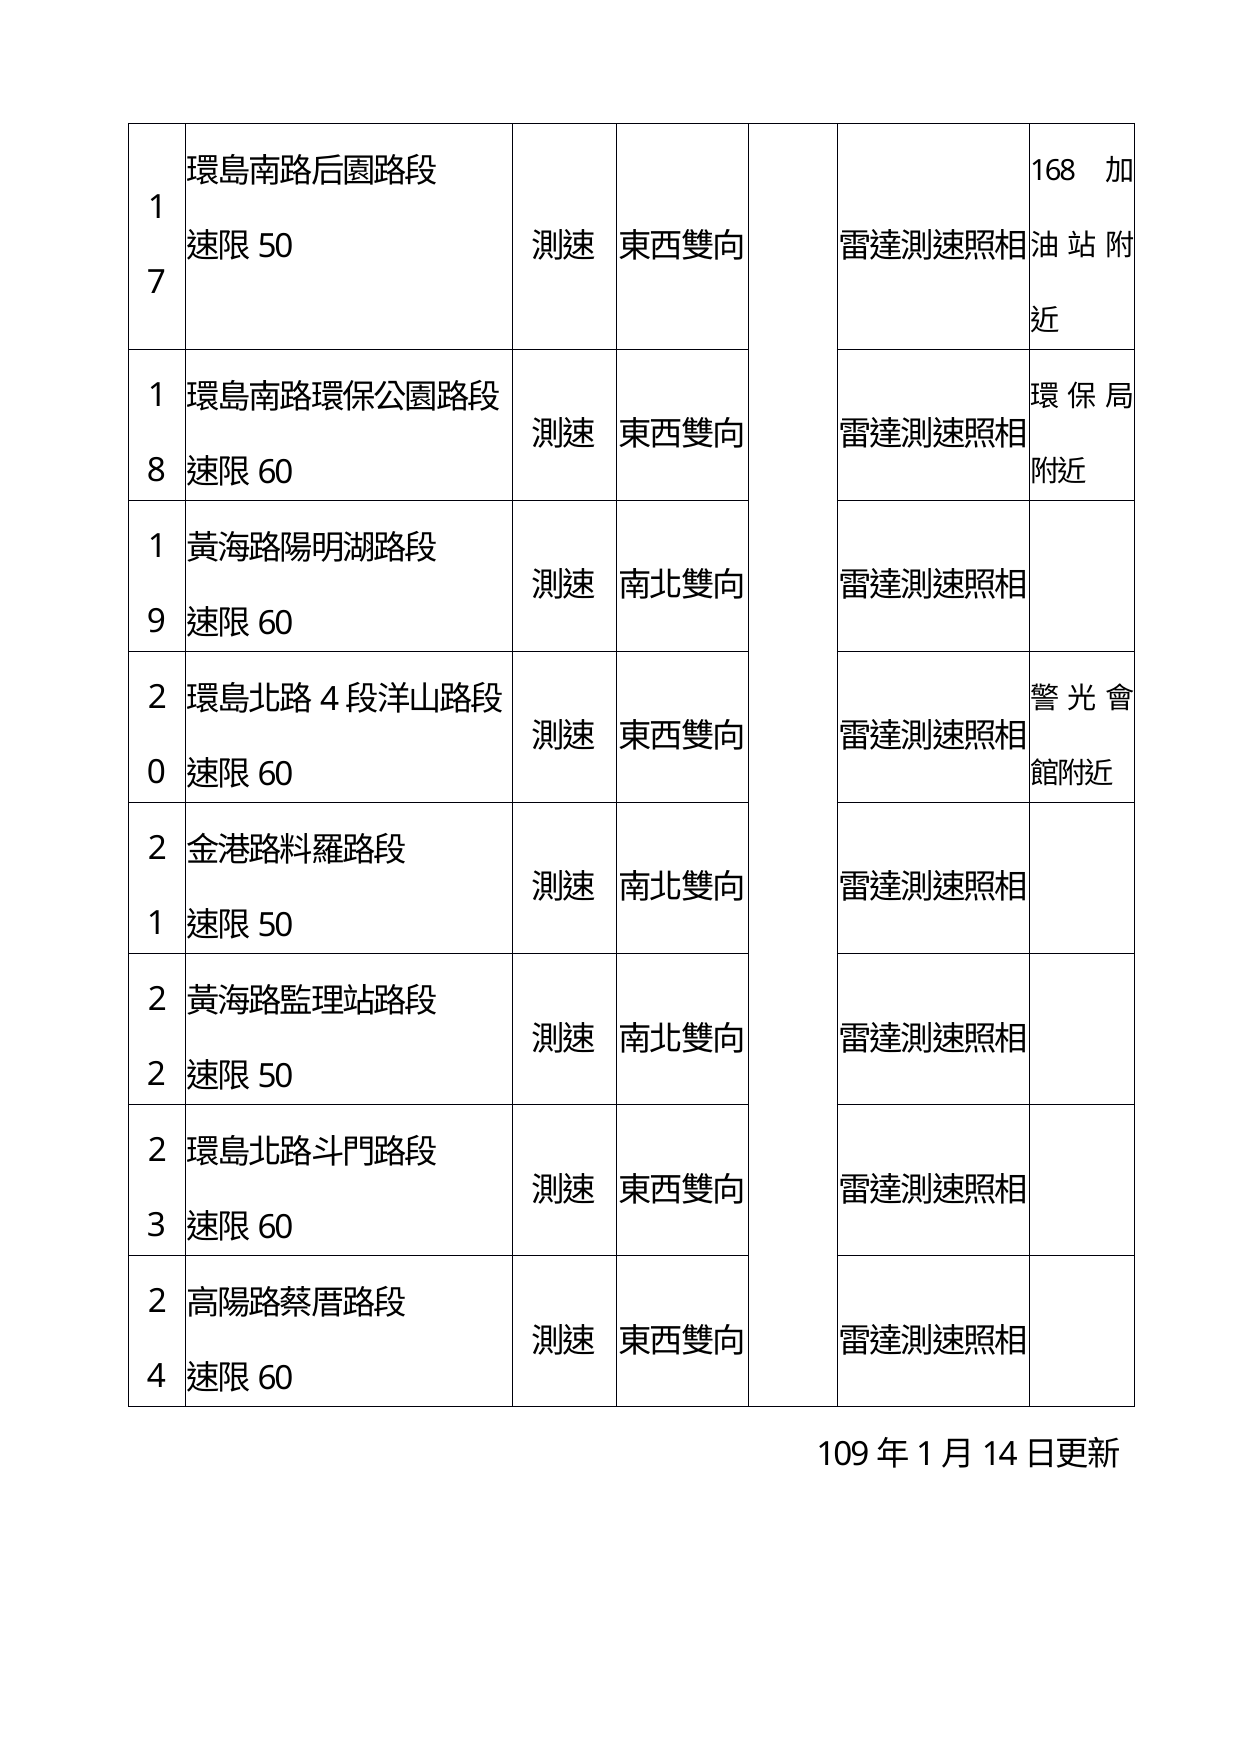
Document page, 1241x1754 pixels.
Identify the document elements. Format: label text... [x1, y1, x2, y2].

table_cell 環島北路4段洋山路段 速限60 [186, 652, 512, 802]
table_cell 雷達測速照相 [838, 501, 1029, 651]
table_cell 23 [129, 1105, 185, 1255]
table_cell 環島南路環保公園路段 速限60 [186, 350, 512, 500]
table_cell 17 [129, 124, 185, 349]
table_cell 高陽路蔡厝路段 速限60 [186, 1256, 512, 1406]
table_cell [1030, 954, 1134, 1104]
table_cell 黃海路監理站路段 速限50 [186, 954, 512, 1104]
table_cell 22 [129, 954, 185, 1104]
table_cell 測速 [513, 1256, 616, 1406]
table_cell 測速 [513, 501, 616, 651]
table_cell 雷達測速照相 [838, 1256, 1029, 1406]
table_cell 測速 [513, 350, 616, 500]
table_cell [1030, 1256, 1134, 1406]
table_cell 環保局附近 [1030, 350, 1134, 500]
table_cell 東西雙向 [617, 1256, 748, 1406]
table_cell 東西雙向 [617, 652, 748, 802]
table_cell [749, 124, 837, 1406]
table_cell 雷達測速照相 [838, 652, 1029, 802]
table_cell 測速 [513, 1105, 616, 1255]
table_cell [1030, 803, 1134, 953]
table_cell 19 [129, 501, 185, 651]
table_cell 東西雙向 [617, 1105, 748, 1255]
table_cell 金港路料羅路段 速限50 [186, 803, 512, 953]
table_cell 雷達測速照相 [838, 124, 1029, 349]
table_cell [1030, 1105, 1134, 1255]
table_cell 東西雙向 [617, 124, 748, 349]
table_cell 南北雙向 [617, 501, 748, 651]
table_cell 測速 [513, 803, 616, 953]
table_cell 雷達測速照相 [838, 803, 1029, 953]
table_cell 雷達測速照相 [838, 350, 1029, 500]
table_cell 黃海路陽明湖路段 速限60 [186, 501, 512, 651]
table_cell 測速 [513, 124, 616, 349]
table_cell 環島北路斗門路段 速限60 [186, 1105, 512, 1255]
table_cell 南北雙向 [617, 954, 748, 1104]
table_cell [1030, 501, 1134, 651]
table_cell 24 [129, 1256, 185, 1406]
text 109年1月14日更新 [118, 1407, 1122, 1482]
table_cell 20 [129, 652, 185, 802]
table_cell 雷達測速照相 [838, 954, 1029, 1104]
table_cell 測速 [513, 954, 616, 1104]
table_cell 東西雙向 [617, 350, 748, 500]
table_cell 168加油站附近 [1030, 124, 1134, 349]
table_cell 雷達測速照相 [838, 1105, 1029, 1255]
table_cell 南北雙向 [617, 803, 748, 953]
table_cell 測速 [513, 652, 616, 802]
table_cell 21 [129, 803, 185, 953]
table_cell 警光會館附近 [1030, 652, 1134, 802]
table_cell 18 [129, 350, 185, 500]
table_cell 環島南路后園路段 速限50 [186, 124, 512, 349]
